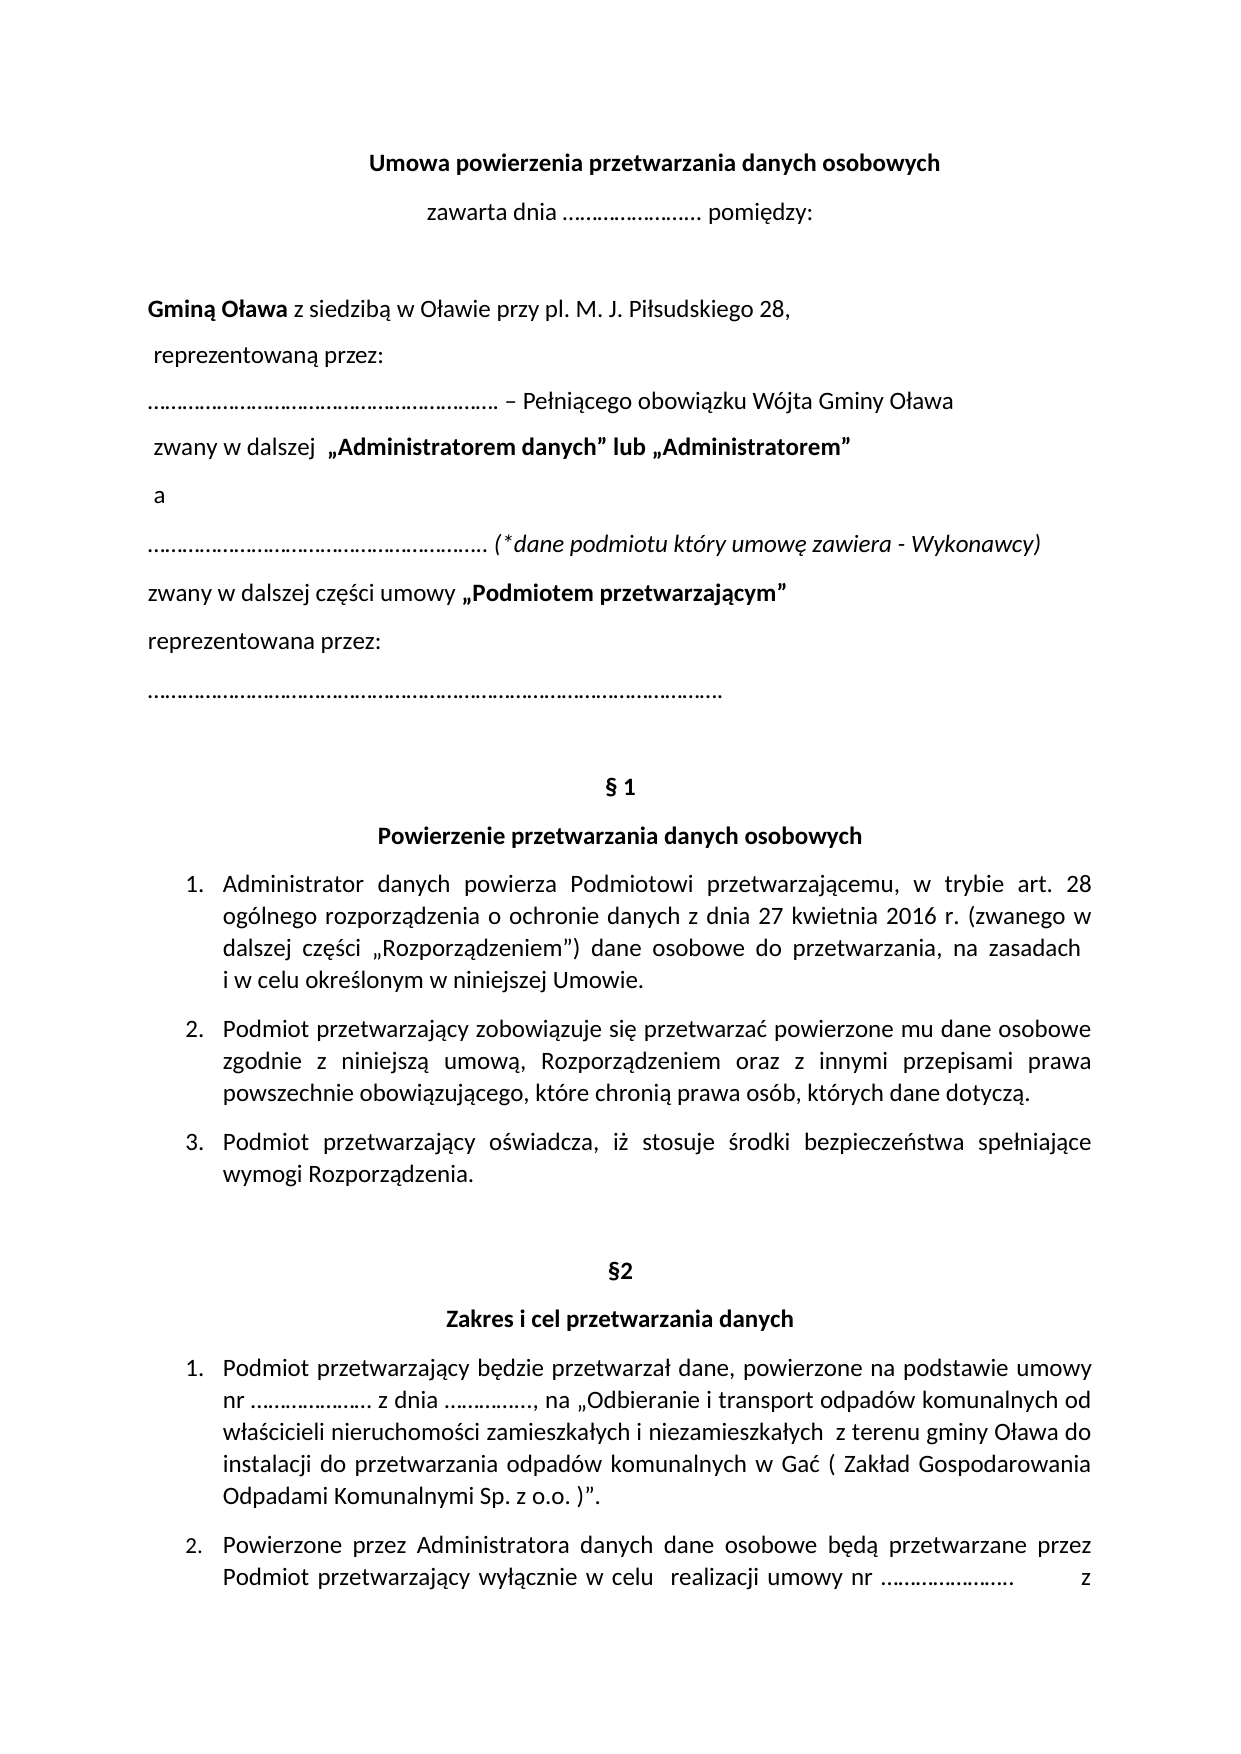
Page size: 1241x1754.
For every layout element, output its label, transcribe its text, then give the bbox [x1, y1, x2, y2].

text zwany w dalszej „Administratorem danych” lub „Administratorem” [148, 431, 1093, 461]
text § 1 [148, 771, 1093, 802]
text Gminą Oława z siedzibą w Oławie przy pl. M. J. Piłsudskiego 28, [148, 293, 1093, 324]
list Powierzone przez Administratora danych dane osobowe będą przetwarzane przez Podmiot przetwarzający wyłącznie w celu realizacji umowy nr ………………….. z [185, 1529, 1093, 1591]
text Powierzenie przetwarzania danych osobowych [148, 820, 1093, 850]
list Podmiot przetwarzający zobowiązuje się przetwarzać powierzone mu dane osobowe zgodnie z niniejszą umową, Rozporządzeniem oraz z innymi przepisami prawa powszechnie obowiązującego, które chronią prawa osób, których dane dotyczą. [185, 1013, 1093, 1108]
text zawarta dnia …………………... pomiędzy: [148, 196, 1093, 227]
text Umowa powierzenia przetwarzania danych osobowych [295, 148, 1093, 178]
text ……………………………………………………. – Pełniącego obowiązku Wójta Gminy Oława [148, 385, 1093, 416]
text ………………………………………………………………………………………. [148, 674, 1093, 704]
list Podmiot przetwarzający oświadcza, iż stosuje środki bezpieczeństwa spełniające wymogi Rozporządzenia. [185, 1126, 1093, 1188]
text reprezentowaną przez: [148, 339, 1093, 370]
text zwany w dalszej części umowy „Podmiotem przetwarzającym” [148, 577, 1093, 607]
list Podmiot przetwarzający będzie przetwarzał dane, powierzone na podstawie umowy nr ………………… z dnia …………..., na „Odbieranie i transport odpadów komunalnych od właścicieli nieruchomości zamieszkałych i niezamieszkałych z terenu gminy Oława do instalacji do przetwarzania odpadów komunalnych w Gać ( Zakład Gospodarowania Odpadami Komunalnymi Sp. z o.o. )”. [185, 1352, 1093, 1511]
list Administrator danych powierza Podmiotowi przetwarzającemu, w trybie art. 28 ogólnego rozporządzenia o ochronie danych z dnia 27 kwietnia 2016 r. (zwanego w dalszej części „Rozporządzeniem”) dane osobowe do przetwarzania, na zasadach i w celu określonym w niniejszej Umowie. [185, 868, 1093, 995]
text reprezentowana przez: [148, 625, 1093, 656]
text ………………………………………………….. (*dane podmiotu który umowę zawiera - Wykonawcy) [148, 528, 1093, 558]
text §2 [148, 1255, 1093, 1286]
text a [148, 479, 1093, 510]
text Zakres i cel przetwarzania danych [148, 1304, 1093, 1334]
